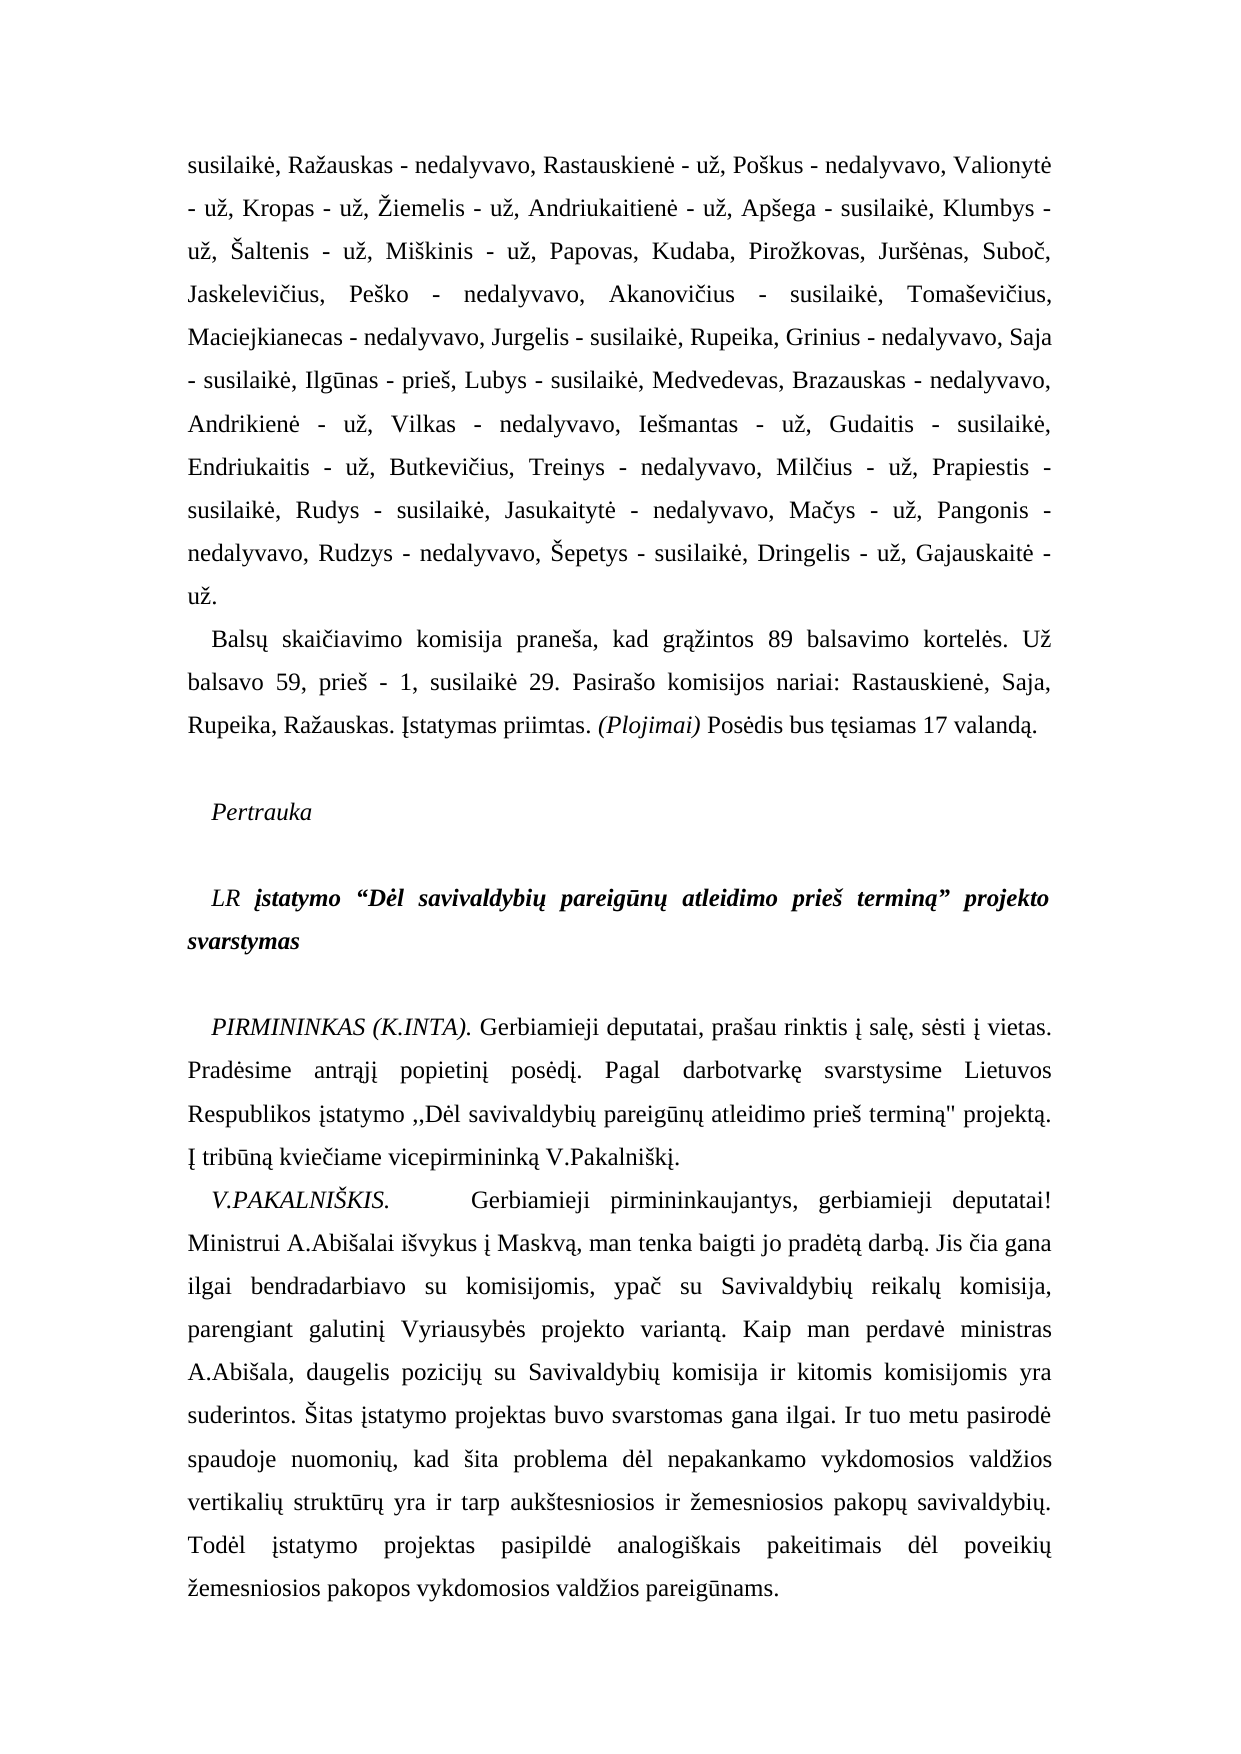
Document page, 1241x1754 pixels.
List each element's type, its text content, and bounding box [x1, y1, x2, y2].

text - susilaikė, Ražauskas - nedalyvavo, Rastauskienė - už, Poškus - nedalyvavo, Valionytė - už, Kropas - už, Žiemelis - už, Andriukaitienė - už, Apšega - susilaikė, Klumbys - už, Šaltenis - už, Miškinis - už, Papovas, Kudaba, Pirožkovas, Juršėnas, Suboč, Jaskelevičius, Peško - nedalyvavo, Akanovičius - susilaikė, Tomaševičius, Maciejkianecas - nedalyvavo, Jurgelis - susilaikė, Rupeika, Grinius - nedalyvavo, Saja - susilaikė, Ilgūnas - prieš, Lubys - susilaikė, Medvedevas, Brazauskas - nedalyvavo, Andrikienė - už, Vilkas - nedalyvavo, Iešmantas - už, Gudaitis - susilaikė, Endriukaitis - už, Butkevičius, Treinys - nedalyvavo, Milčius - už, Prapiestis - susilaikė, Rudys - susilaikė, Jasukaitytė - nedalyvavo, Mačys - už, Pangonis - nedalyvavo, Rudzys - nedalyvavo, Šepetys - susilaikė, Dringelis - už, Gajauskaitė - už. [187, 150, 1053, 610]
text V.PAKALNIŠKIS. Gerbiamieji pirmininkaujantys, gerbiamieji deputatai! Ministrui A.Abišalai išvykus į Maskvą, man tenka baigti jo pradėtą darbą. Jis čia gana ilgai bendradarbiavo su komisijomis, ypač su Savivaldybių reikalų komisija, parengiant galutinį Vyriausybės projekto variantą. Kaip man perdavė ministras A.Abišala, daugelis pozicijų su Savivaldybių komisija ir kitomis komisijomis yra suderintos. Šitas įstatymo projektas buvo svarstomas gana ilgai. Ir tuo metu pasirodė spaudoje nuomonių, kad šita problema dėl nepakankamo vykdomosios valdžios vertikalių struktūrų yra ir tarp aukštesniosios ir žemesniosios pakopų savivaldybių. Todėl įstatymo projektas pasipildė analogiškais pakeitimais dėl poveikių žemesniosios pakopos vykdomosios valdžios pareigūnams. [187, 1185, 1053, 1602]
text PIRMININKAS (K.INTA). Gerbiamieji deputatai, prašau rinktis į salę, sėsti į vietas. Pradėsime antrąjį popietinį posėdį. Pagal darbotvarkę svarstysime Lietuvos Respublikos įstatymo ,,Dėl savivaldybių pareigūnų atleidimo prieš terminą" projektą. Į tribūną kviečiame vicepirmininką V.Pakalniškį. [187, 1012, 1053, 1171]
text Pertrauka [187, 797, 1053, 826]
text LR įstatymo “Dėl savivaldybių pareigūnų atleidimo prieš terminą” projekto svarstymas [187, 883, 1053, 955]
text Balsų skaičiavimo komisija praneša, kad grąžintos 89 balsavimo kortelės. Už balsavo 59, prieš - 1, susilaikė 29. Pasirašo komisijos nariai: Rastauskienė, Saja, Rupeika, Ražauskas. Įstatymas priimtas. (Plojimai) Posėdis bus tęsiamas 17 valandą. [187, 624, 1053, 739]
